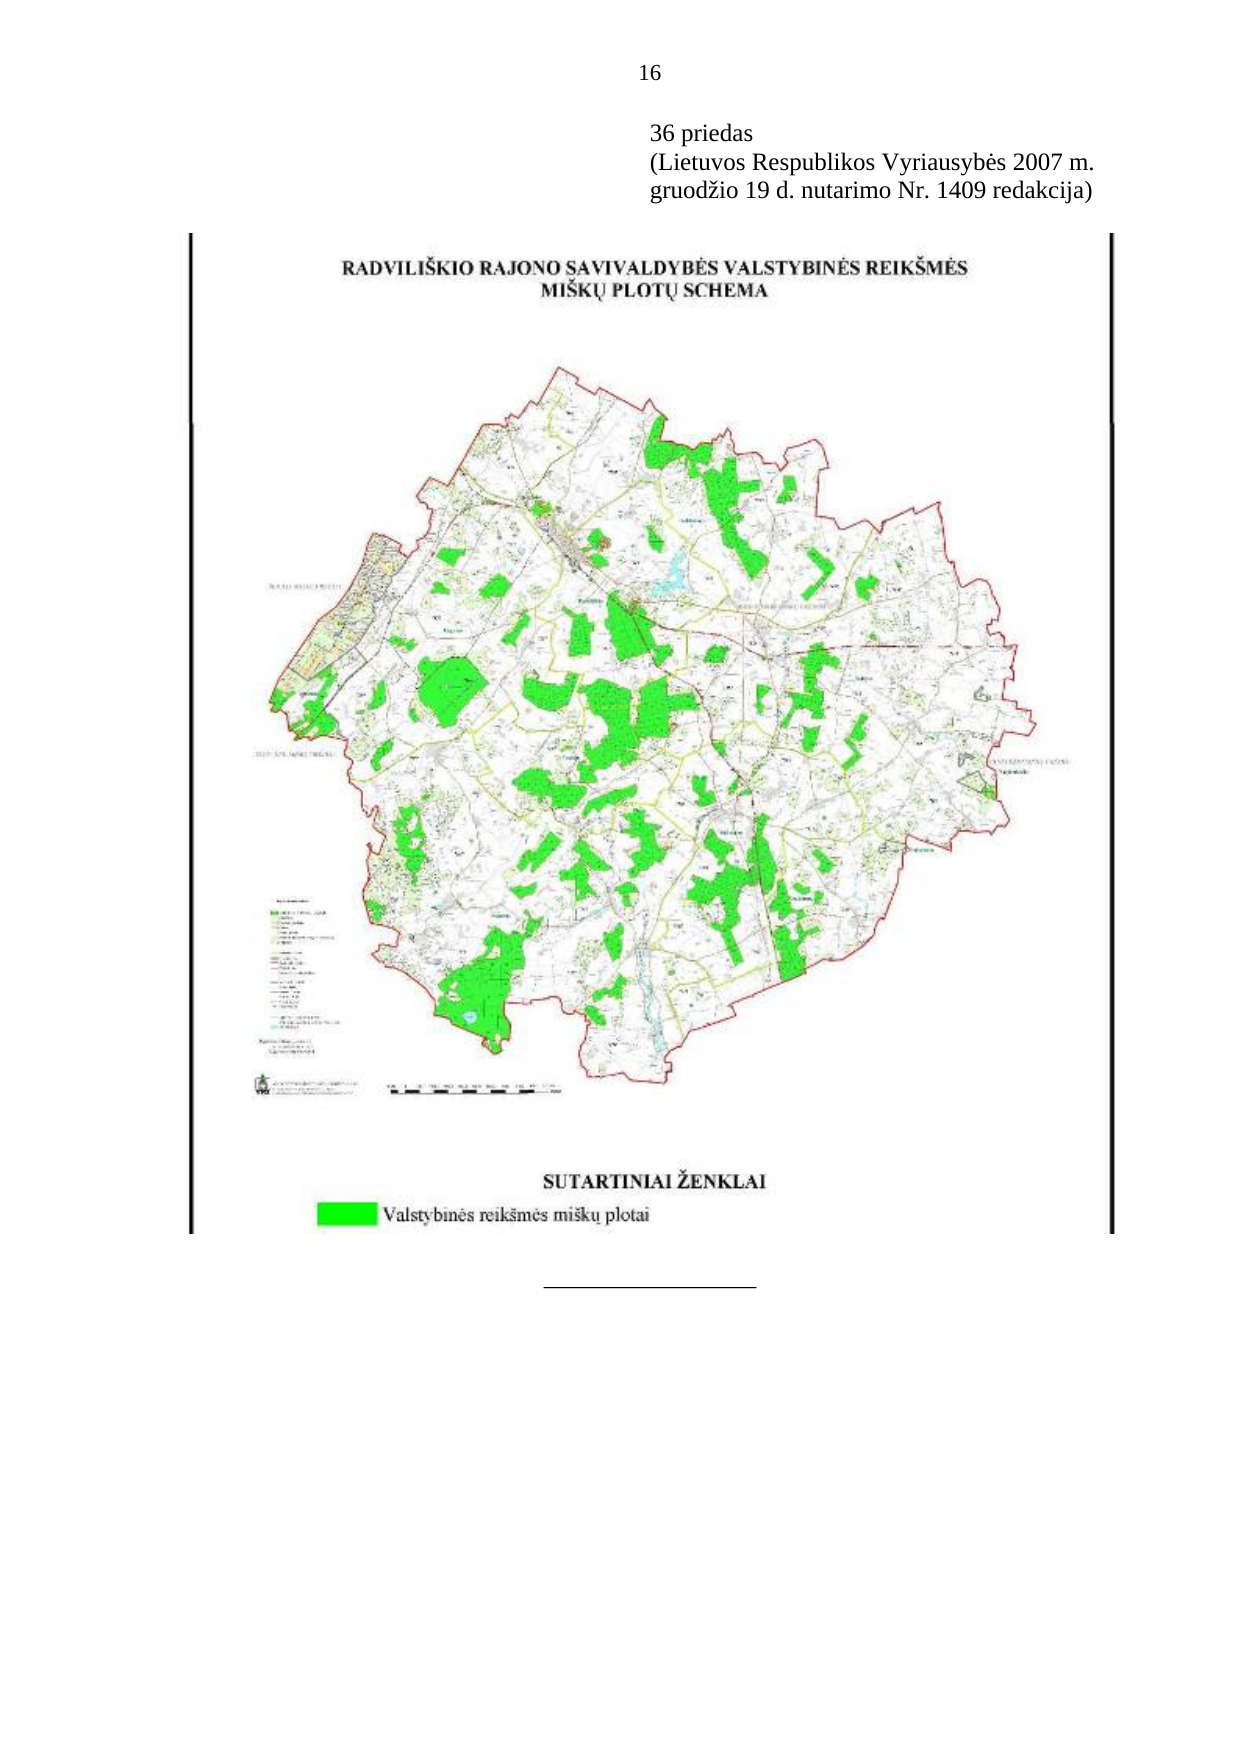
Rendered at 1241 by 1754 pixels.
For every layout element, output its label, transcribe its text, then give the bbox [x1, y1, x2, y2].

text _________________ [177, 1262, 1122, 1291]
text (Lietuvos Respublikos Vyriausybės 2007 m. gruodžio 19 d. nutarimo Nr. 1409 redakcija) [649, 147, 1122, 204]
text 36 priedas [649, 118, 1122, 147]
